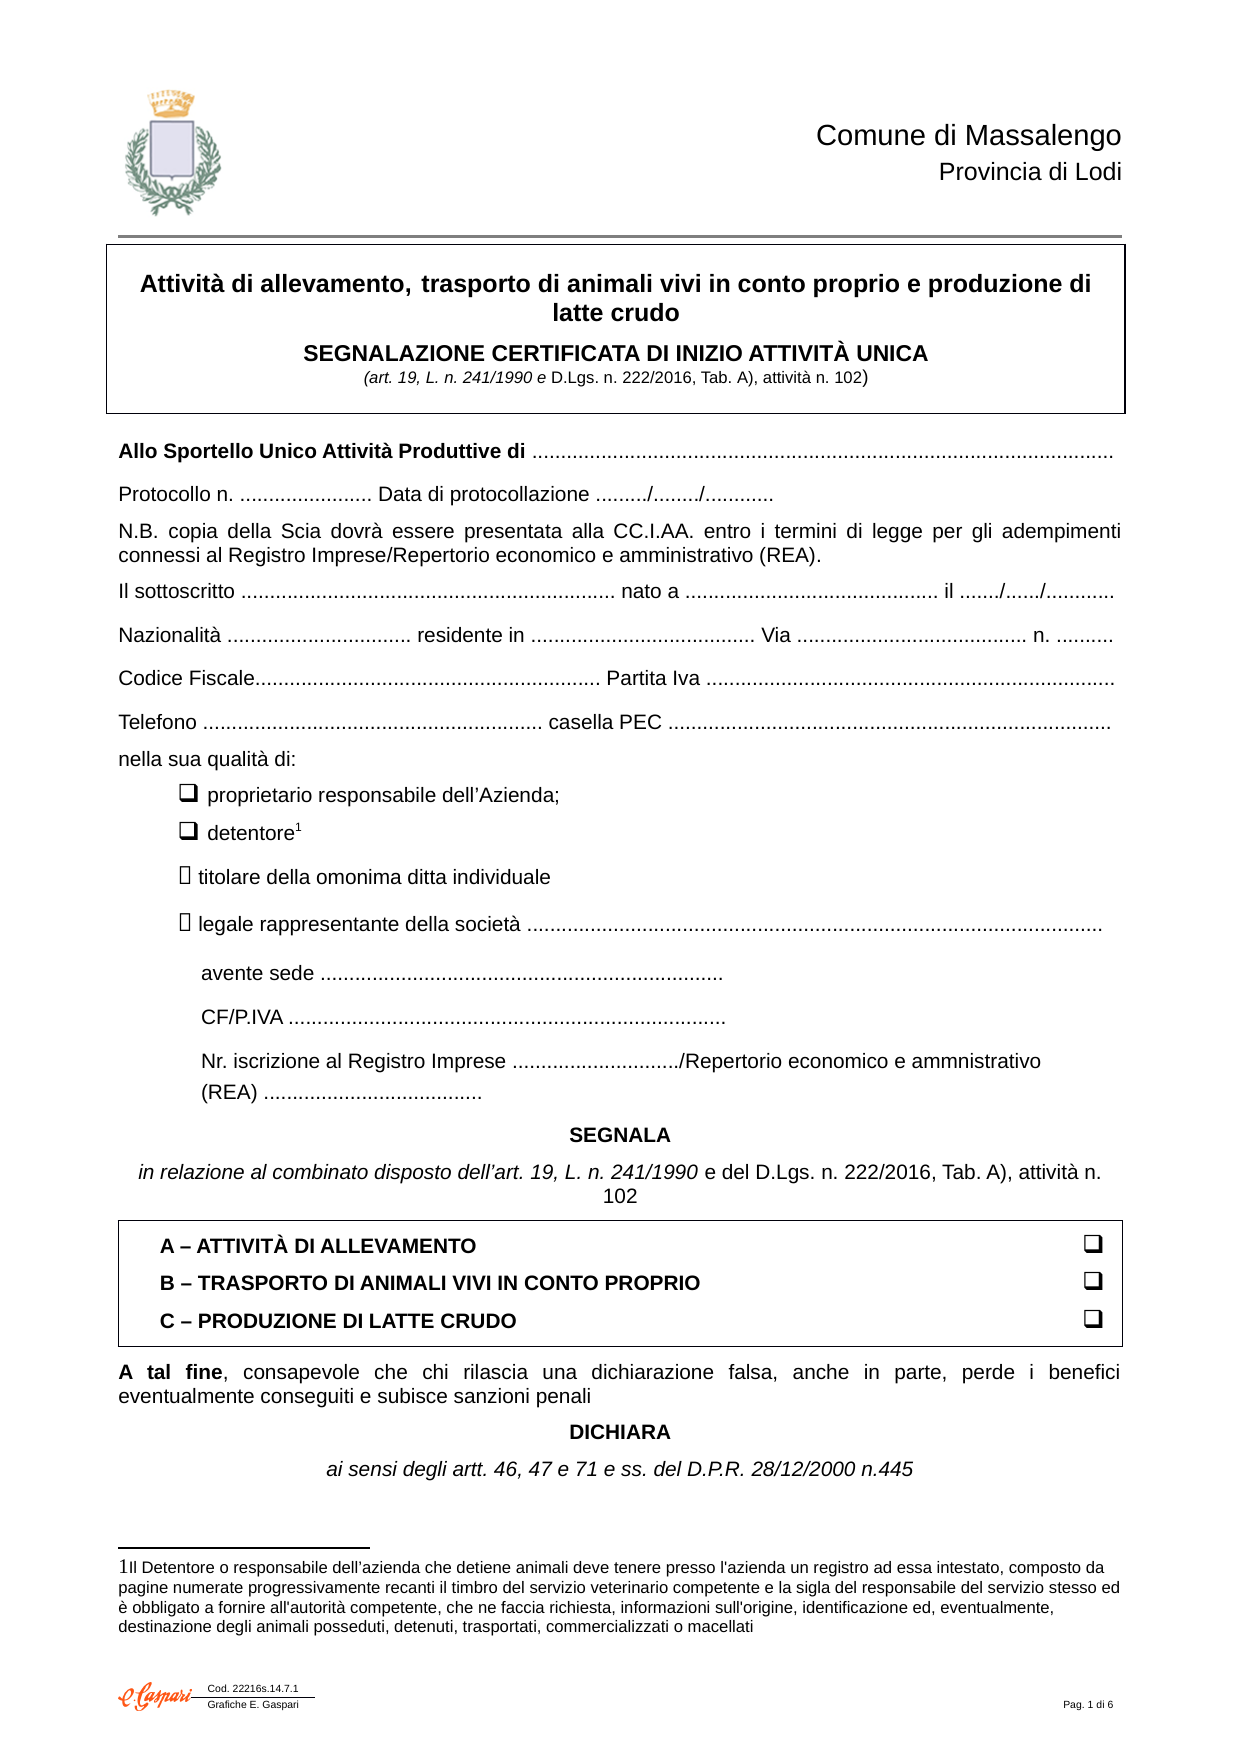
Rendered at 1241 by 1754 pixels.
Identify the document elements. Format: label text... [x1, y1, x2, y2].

text Allo Sportello Unico Attività Produttive di ..................................................................................................... [118, 438, 1122, 462]
text Nr. iscrizione al Registro Imprese ............................./Repertorio economico e ammnistrativo (REA) ...................................... [201, 1048, 1122, 1103]
text Provincia di Lodi [118, 157, 1122, 185]
text CF/P.IVA ............................................................................ [201, 1005, 1122, 1029]
text  detentore [177, 820, 1122, 845]
text ai sensi degli artt. 46, 47 e 71 e ss. del D.P.R. 28/12/2000 n.445 [118, 1457, 1122, 1481]
picture [122, 185, 224, 219]
text  proprietario responsabile dell’Azienda; [177, 783, 1122, 808]
table_header A – ATTIVITÀ DI ALLEVAMENTO  B – TRASPORTO DI ANIMALI VIVI IN CONTO PROPRIO  C – PRODUZIONE DI LATTE CRUDO  [119, 1221, 1122, 1346]
text SEGNALA [118, 1123, 1122, 1147]
text  titolare della omonima ditta individuale [177, 858, 1122, 892]
text Nazionalità ................................ residente in ....................................... Via ........................................ n. .......... [118, 623, 1122, 647]
picture [122, 87, 224, 118]
text  legale rappresentante della società .................................................................................................... [177, 904, 1122, 938]
text in relazione al combinato disposto dell’art. 19, L. n. 241/1990 e del D.Lgs. n. 222/2016, Tab. A), attività n. 102 [118, 1160, 1122, 1208]
text A tal fine, consapevole che chi rilascia una dichiarazione falsa, anche in parte, perde i benefici eventualmente conseguiti e subisce sanzioni penali [118, 1360, 1122, 1408]
text Telefono ........................................................... casella PEC ............................................................................. [118, 710, 1122, 734]
text Protocollo n. ....................... Data di protocollazione ........./......../............ [118, 482, 1122, 506]
picture [122, 152, 224, 157]
picture [118, 1682, 192, 1711]
table_header Attività di allevamento, trasporto di animali vivi in conto proprio e produzione di latte crudo SEGNALAZIONE CERTIFICATA DI INIZIO ATTIVITÀ UNICA (art. 19, L. n. 241/1990 e D.Lgs. n. 222/2016, Tab. A), attività n. 102) [107, 245, 1124, 412]
text Comune di Massalengo [118, 118, 1122, 152]
text DICHIARA [118, 1420, 1122, 1444]
text Codice Fiscale............................................................ Partita Iva ....................................................................... [118, 666, 1122, 690]
text avente sede ...................................................................... [201, 961, 1122, 985]
text Il Detentore o responsabile dell’azienda che detiene animali deve tenere presso l'azienda un registro ad essa intestato, composto da pagine numerate progressivamente recanti il timbro del servizio veterinario competente e la sigla del responsabile del servizio stesso ed è obbligato a fornire all'autorità competente, che ne faccia richiesta, informazioni sull'origine, identificazione ed, eventualmente, destinazione degli animali posseduti, detenuti, trasportati, commercializzati o macellati [118, 1554, 1122, 1636]
text nella sua qualità di: [118, 746, 1122, 770]
text N.B. copia della Scia dovrà essere presentata alla CC.I.AA. entro i termini di legge per gli adempimenti connessi al Registro Imprese/Repertorio economico e amministrativo (REA). [118, 518, 1122, 566]
text Il sottoscritto ................................................................. nato a ............................................ il ......./....../............ [118, 579, 1122, 603]
